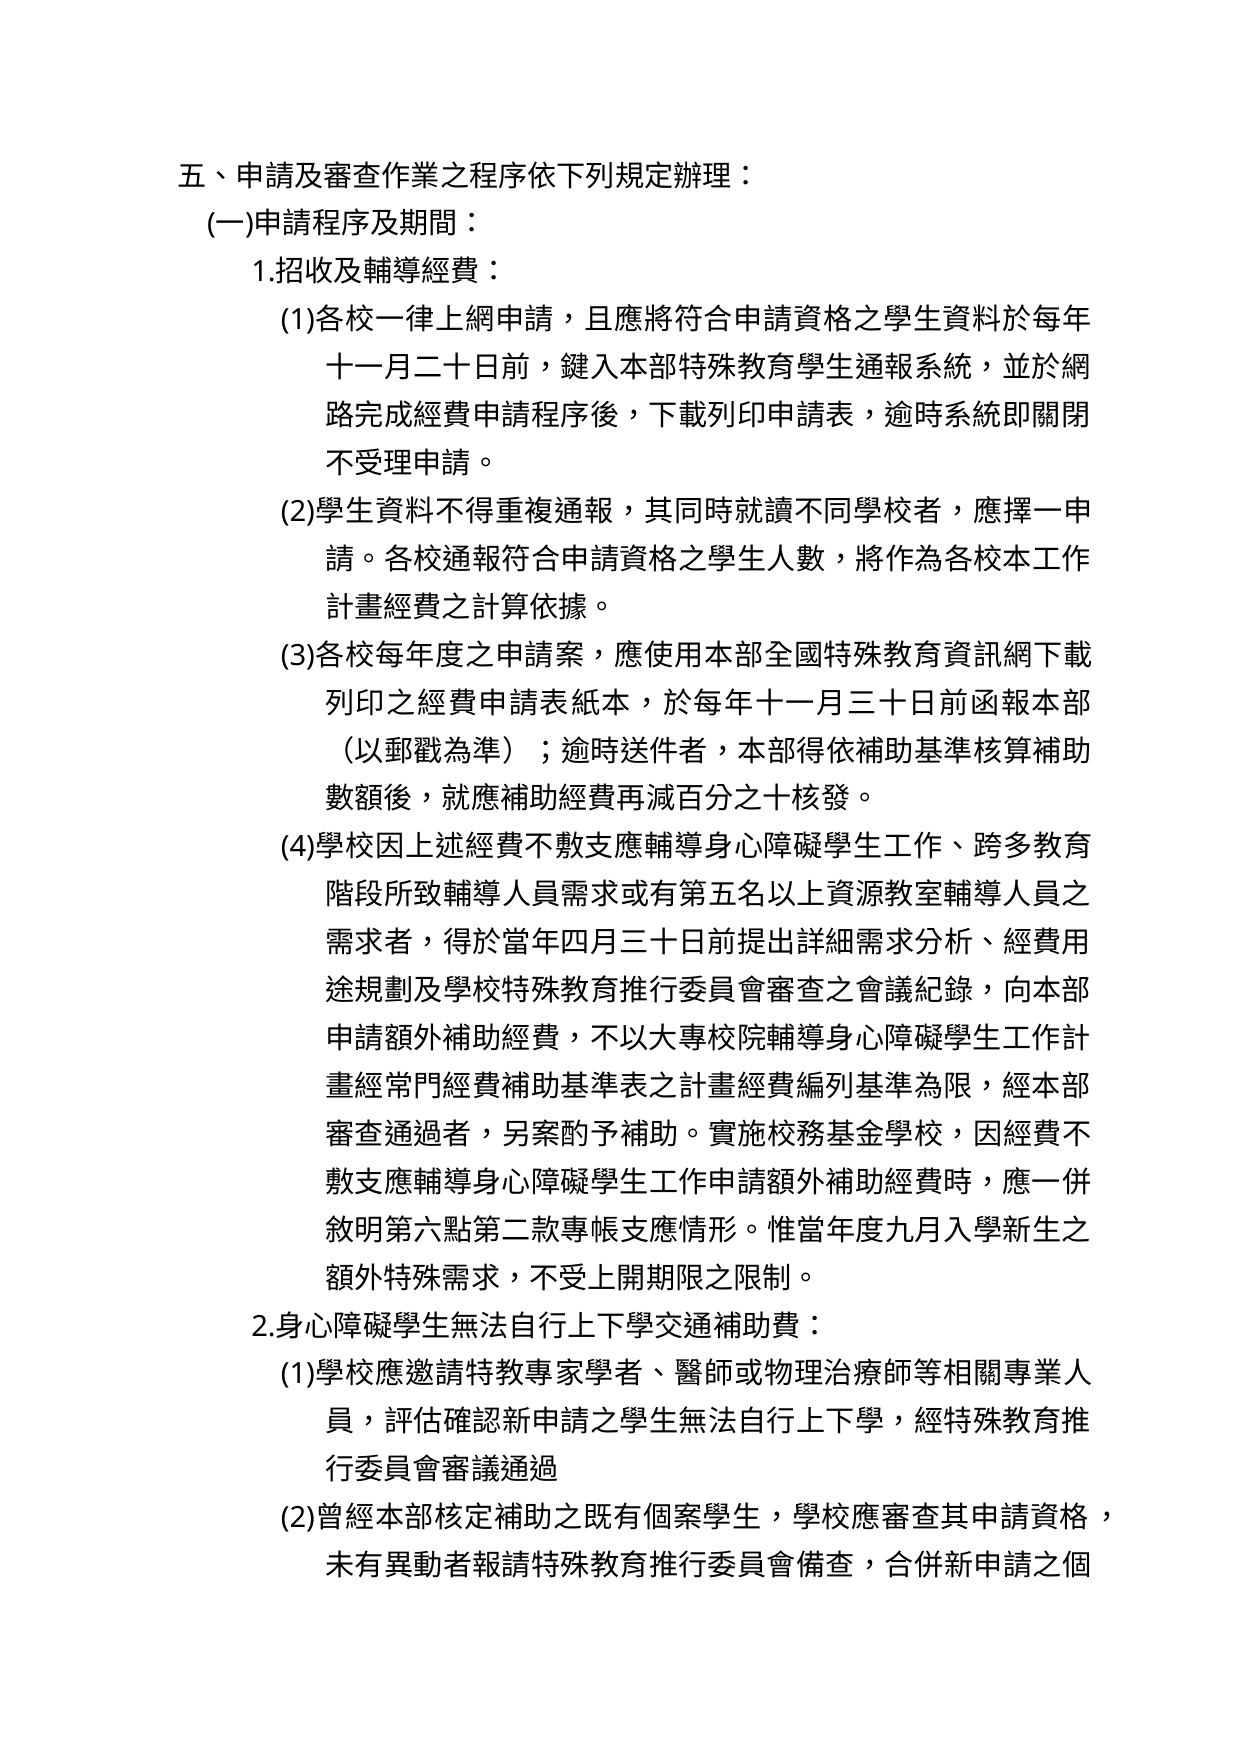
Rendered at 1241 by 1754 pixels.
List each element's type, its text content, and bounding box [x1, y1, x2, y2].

text 2.身心障礙學生無法自行上下學交通補助費： [251, 1298, 1093, 1346]
list (1)學校應邀請特教專家學者、醫師或物理治療師等相關專業人員，評估確認新申請之學生無法自行上下學，經特殊教育推行委員會審議通過 [281, 1346, 1093, 1489]
text 五、申請及審查作業之程序依下列規定辦理： [177, 148, 1093, 196]
text (一)申請程序及期間： [207, 196, 1093, 243]
list (4)學校因上述經費不敷支應輔導身心障礙學生工作、跨多教育階段所致輔導人員需求或有第五名以上資源教室輔導人員之需求者，得於當年四月三十日前提出詳細需求分析、經費用途規劃及學校特殊教育推行委員會審查之會議紀錄，向本部申請額外補助經費，不以大專校院輔導身心障礙學生工作計畫經常門經費補助基準表之計畫經費編列基準為限，經本部審查通過者，另案酌予補助。實施校務基金學校，因經費不敷支應輔導身心障礙學生工作申請額外補助經費時，應一併敘明第六點第二款專帳支應情形。惟當年度九月入學新生之額外特殊需求，不受上開期限之限制。 [281, 818, 1093, 1298]
list (3)各校每年度之申請案，應使用本部全國特殊教育資訊網下載列印之經費申請表紙本，於每年十一月三十日前函報本部（以郵戳為準）；逾時送件者，本部得依補助基準核算補助數額後，就應補助經費再減百分之十核發。 [281, 627, 1093, 818]
list (2)學生資料不得重複通報，其同時就讀不同學校者，應擇一申請。各校通報符合申請資格之學生人數，將作為各校本工作計畫經費之計算依據。 [281, 483, 1093, 627]
list (1)各校一律上網申請，且應將符合申請資格之學生資料於每年十一月二十日前，鍵入本部特殊教育學生通報系統，並於網路完成經費申請程序後，下載列印申請表，逾時系統即關閉不受理申請。 [281, 291, 1093, 483]
text 1.招收及輔導經費： [251, 243, 1093, 291]
list (2)曾經本部核定補助之既有個案學生，學校應審查其申請資格，未有異動者報請特殊教育推行委員會備查，合併新申請之個案，於每年十一月三十日前，填具經費申請表，併入前目招收及輔導經費向本部申請。 [281, 1489, 1093, 1585]
